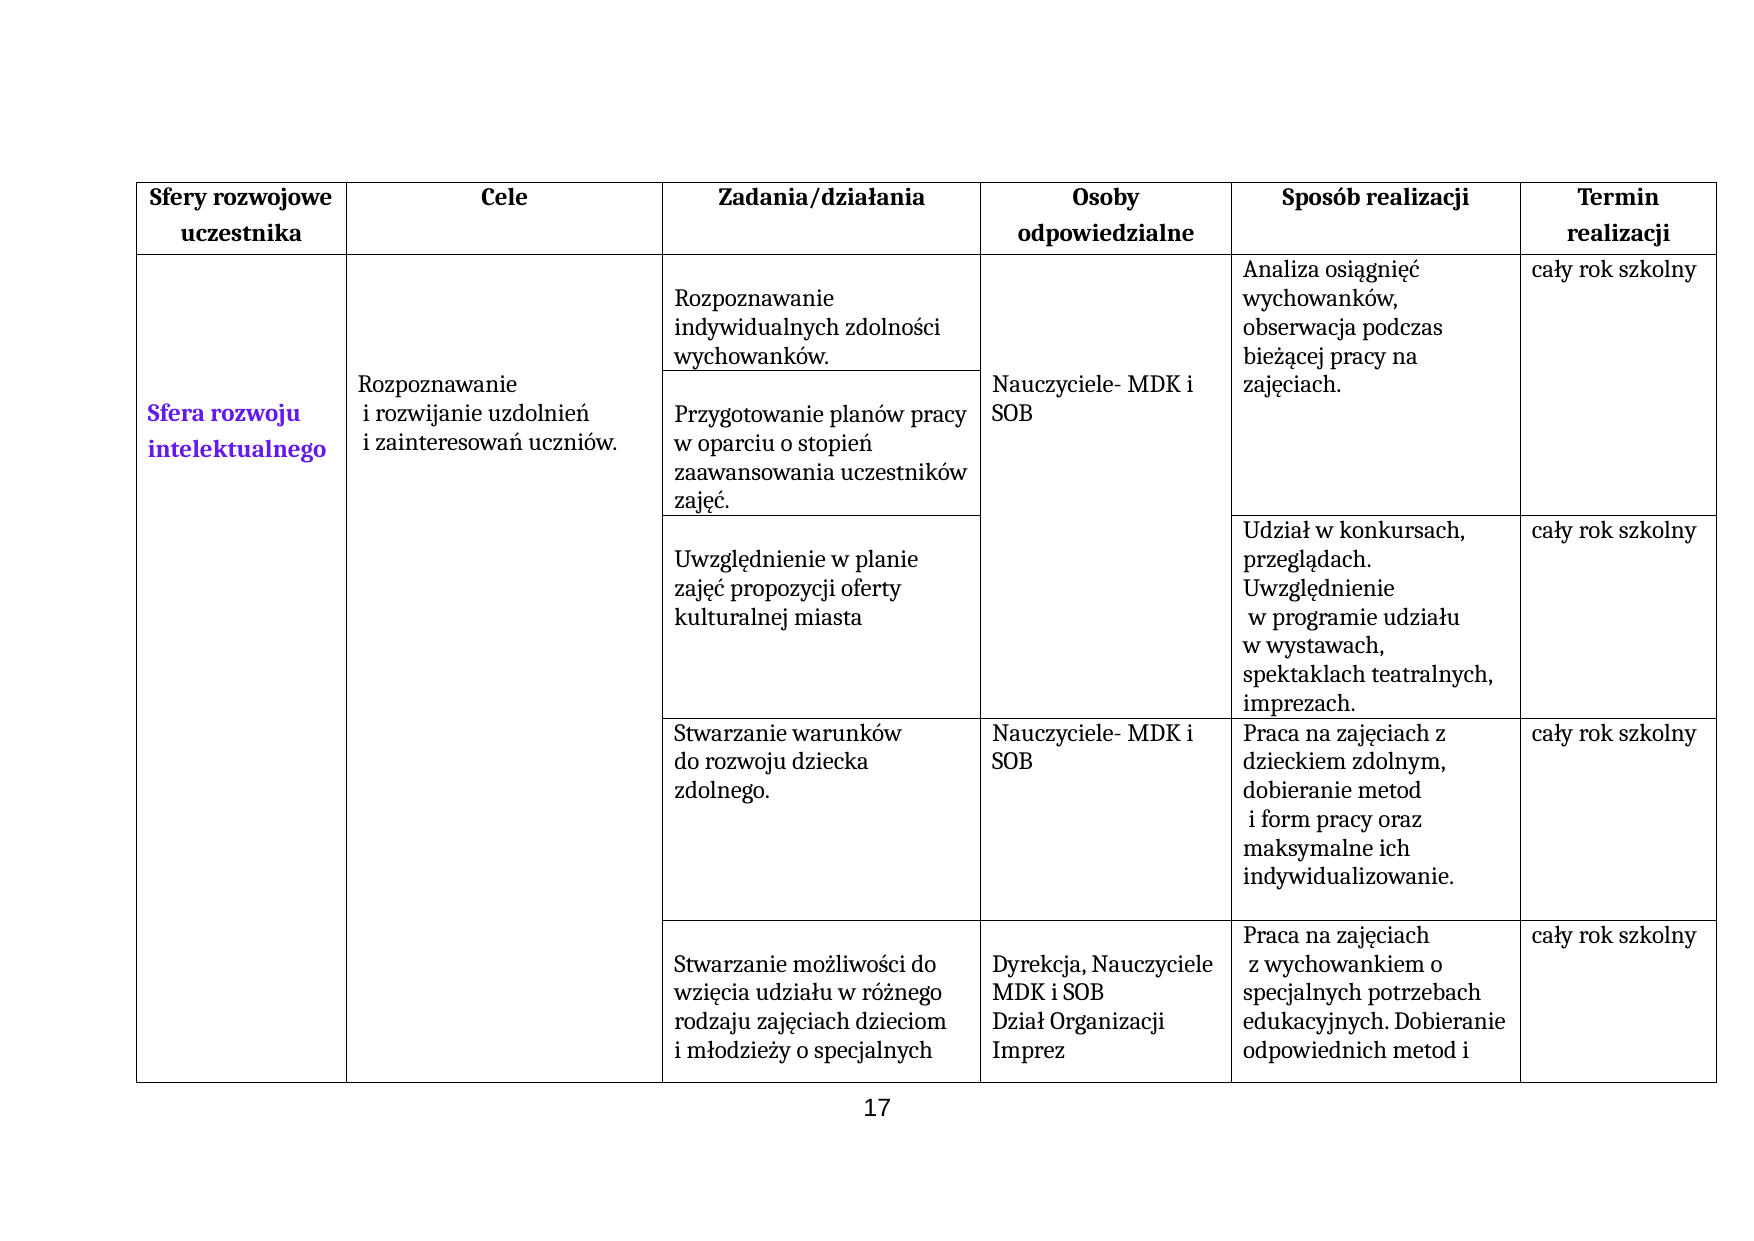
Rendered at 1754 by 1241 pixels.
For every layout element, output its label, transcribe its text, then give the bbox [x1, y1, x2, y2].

table_cell Rozpoznawanie i rozwijanie uzdolnień i zainteresowań uczniów. [347, 255, 662, 1082]
table_cell Nauczyciele- MDK i SOB [981, 255, 1231, 717]
table_cell Dyrekcja, Nauczyciele MDK i SOB Dział Organizacji Imprez [981, 921, 1231, 1082]
table_header Sposób realizacji [1232, 183, 1520, 254]
table_cell Rozpoznawanie indywidualnych zdolności wychowanków. [663, 255, 980, 370]
table_cell cały rok szkolny [1521, 255, 1716, 515]
table_cell cały rok szkolny [1521, 921, 1716, 1082]
table_cell Przygotowanie planów pracy w oparciu o stopień zaawansowania uczestników zajęć. [663, 371, 980, 515]
table_header Osoby odpowiedzialne [981, 183, 1231, 254]
table_cell cały rok szkolny [1521, 516, 1716, 717]
table_cell Praca na zajęciach z dzieckiem zdolnym, dobieranie metod i form pracy oraz maksymalne ich indywidualizowanie. [1232, 719, 1520, 920]
table_cell Nauczyciele- MDK i SOB [981, 719, 1231, 920]
table_cell Stwarzanie możliwości do wzięcia udziału w różnego rodzaju zajęciach dzieciom i młodzieży o specjalnych [663, 921, 980, 1082]
table_header Cele [347, 183, 662, 254]
table_cell Stwarzanie warunków do rozwoju dziecka zdolnego. [663, 719, 980, 920]
table_cell Udział w konkursach, przeglądach. Uwzględnienie w programie udziału w wystawach, spektaklach teatralnych, imprezach. [1232, 516, 1520, 717]
table_cell Analiza osiągnięć wychowanków, obserwacja podczas bieżącej pracy na zajęciach. [1232, 255, 1520, 515]
table_header Zadania/działania [663, 183, 980, 254]
table_cell Praca na zajęciach z wychowankiem o specjalnych potrzebach edukacyjnych. Dobieranie odpowiednich metod i [1232, 921, 1520, 1082]
table_cell Sfera rozwoju intelektualnego [137, 255, 346, 1082]
table_cell cały rok szkolny [1521, 719, 1716, 920]
table_header Sfery rozwojowe uczestnika [137, 183, 346, 254]
table_header Termin realizacji [1521, 183, 1716, 254]
table_cell Uwzględnienie w planie zajęć propozycji oferty kulturalnej miasta [663, 516, 980, 717]
